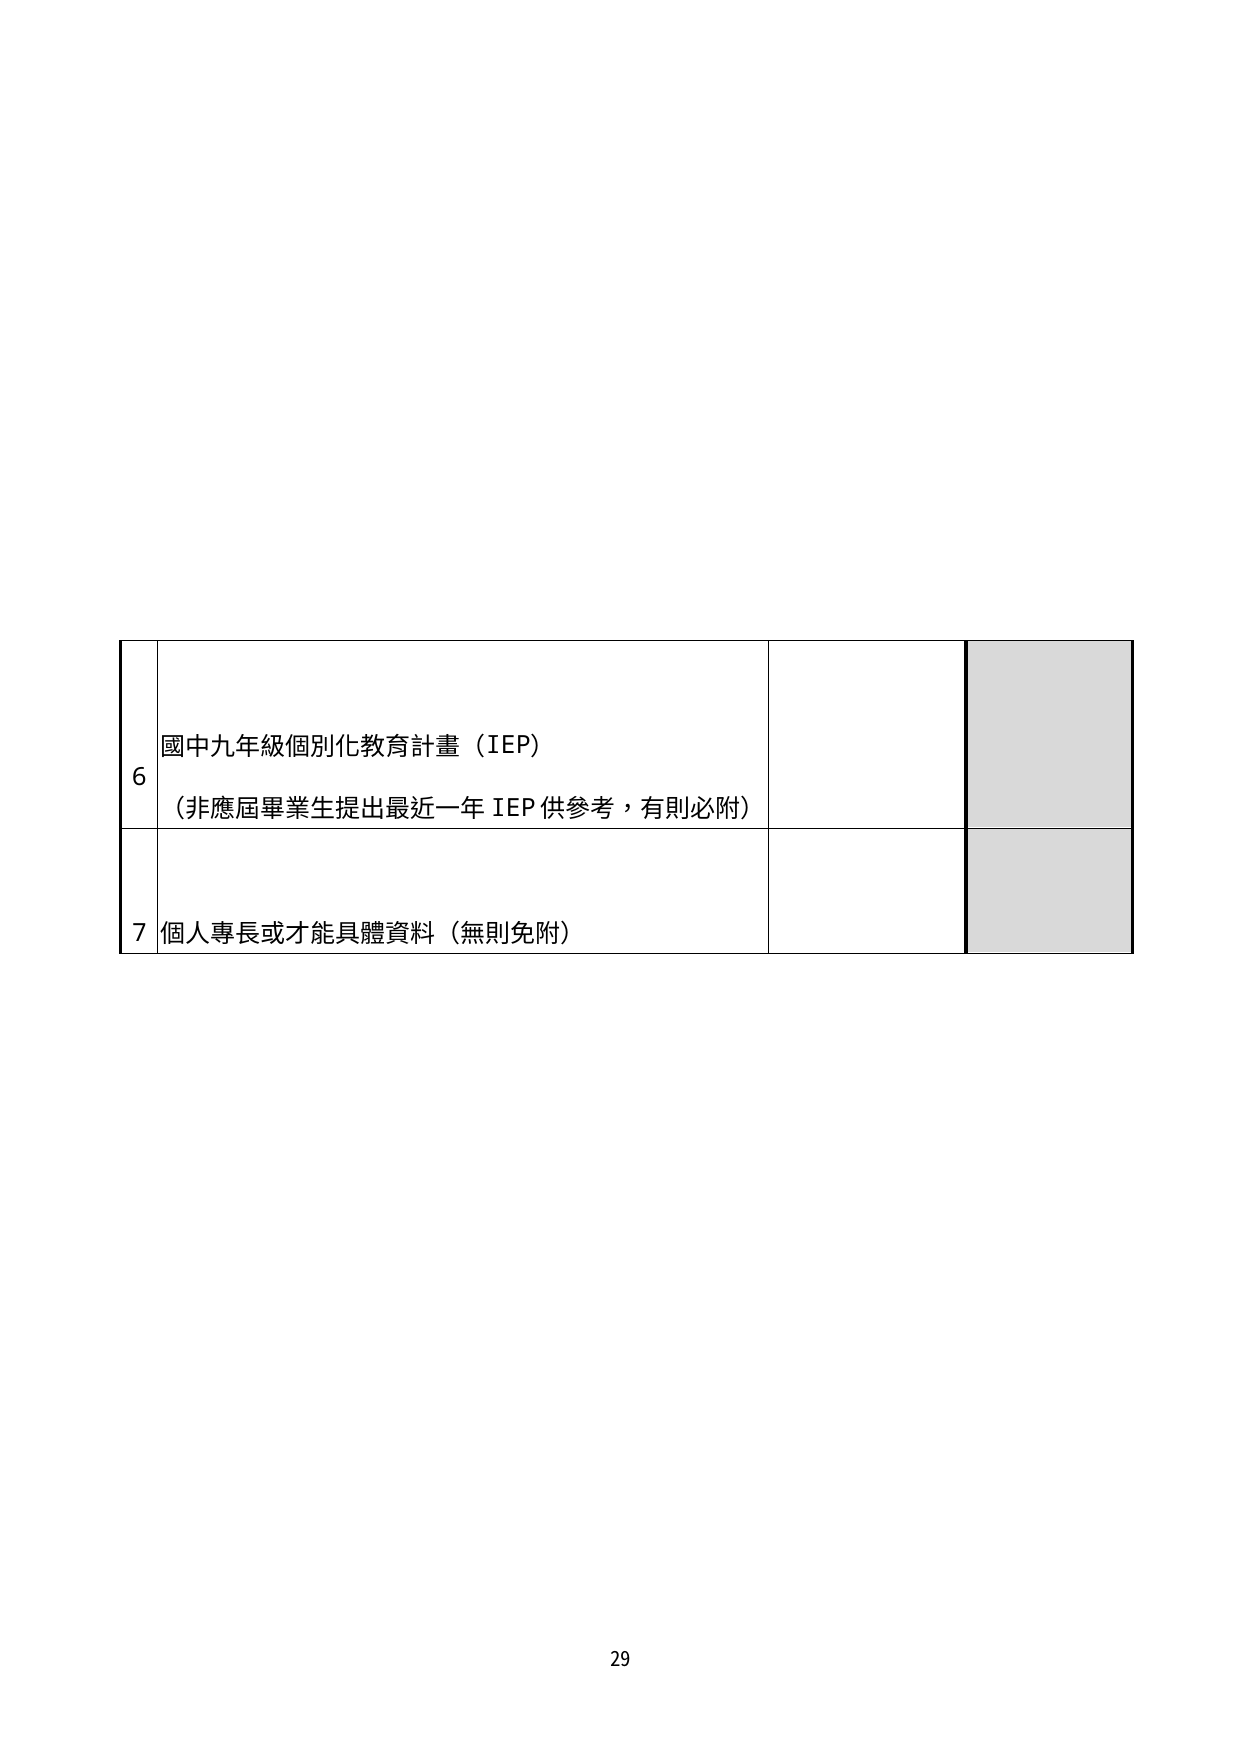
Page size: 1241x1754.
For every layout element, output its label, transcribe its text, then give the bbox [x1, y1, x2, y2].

table_cell [968, 641, 1131, 827]
table_cell [769, 641, 964, 827]
table_cell 6 [122, 641, 157, 827]
table_cell [968, 829, 1131, 952]
table_cell 7 [122, 829, 157, 952]
table_cell 國中九年級個別化教育計畫（IEP） （非應屆畢業生提出最近一年IEP供參考，有則必附） [158, 641, 768, 827]
table_cell 個人專長或才能具體資料（無則免附） [158, 829, 768, 952]
table_cell [769, 829, 964, 952]
